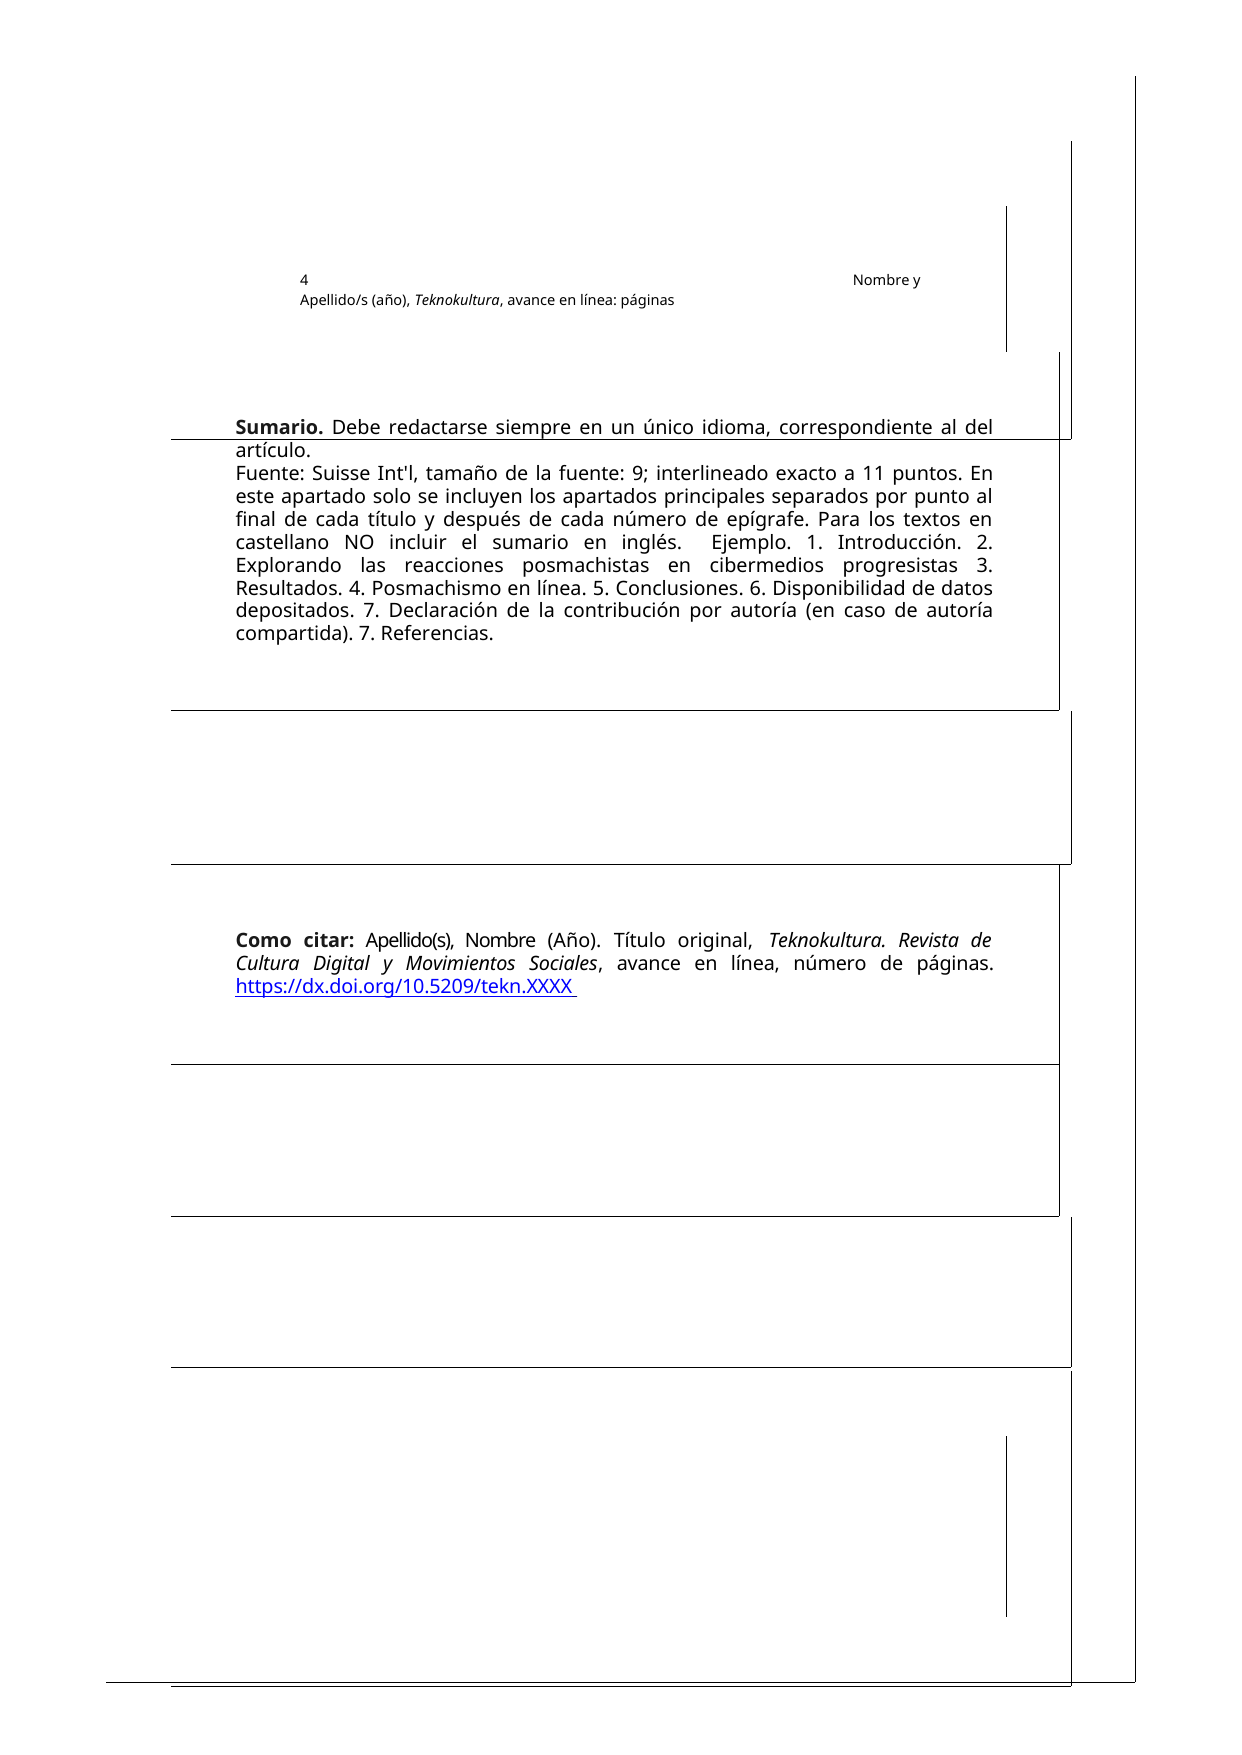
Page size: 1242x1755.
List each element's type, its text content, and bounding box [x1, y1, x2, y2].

text Como citar: Apellido(s), Nombre (Año). Título original, Teknokultura. Revista de Cultura Digital y Movimientos Sociales, avance en línea, número de páginas. https://dx.doi.org/10.5209/tekn.XXXX [171, 864, 1059, 1064]
text Sumario. Debe redactarse siempre en un único idioma, correspondiente al del artículo. Fuente: Suisse Int'l, tamaño de la fuente: 9; interlineado exacto a 11 puntos. En este apartado solo se incluyen los apartados principales separados por punto al final de cada título y después de cada número de epígrafe. Para los textos en castellano NO incluir el sumario en inglés. Ejemplo. 1. Introducción. 2. Explorando las reacciones posmachistas en cibermedios progresistas 3. Resultados. 4. Posmachismo en línea. 5. Conclusiones. 6. Disponibilidad de datos depositados. 7. Declaración de la contribución por autoría (en caso de autoría compartida). 7. Referencias. [171, 352, 1059, 710]
